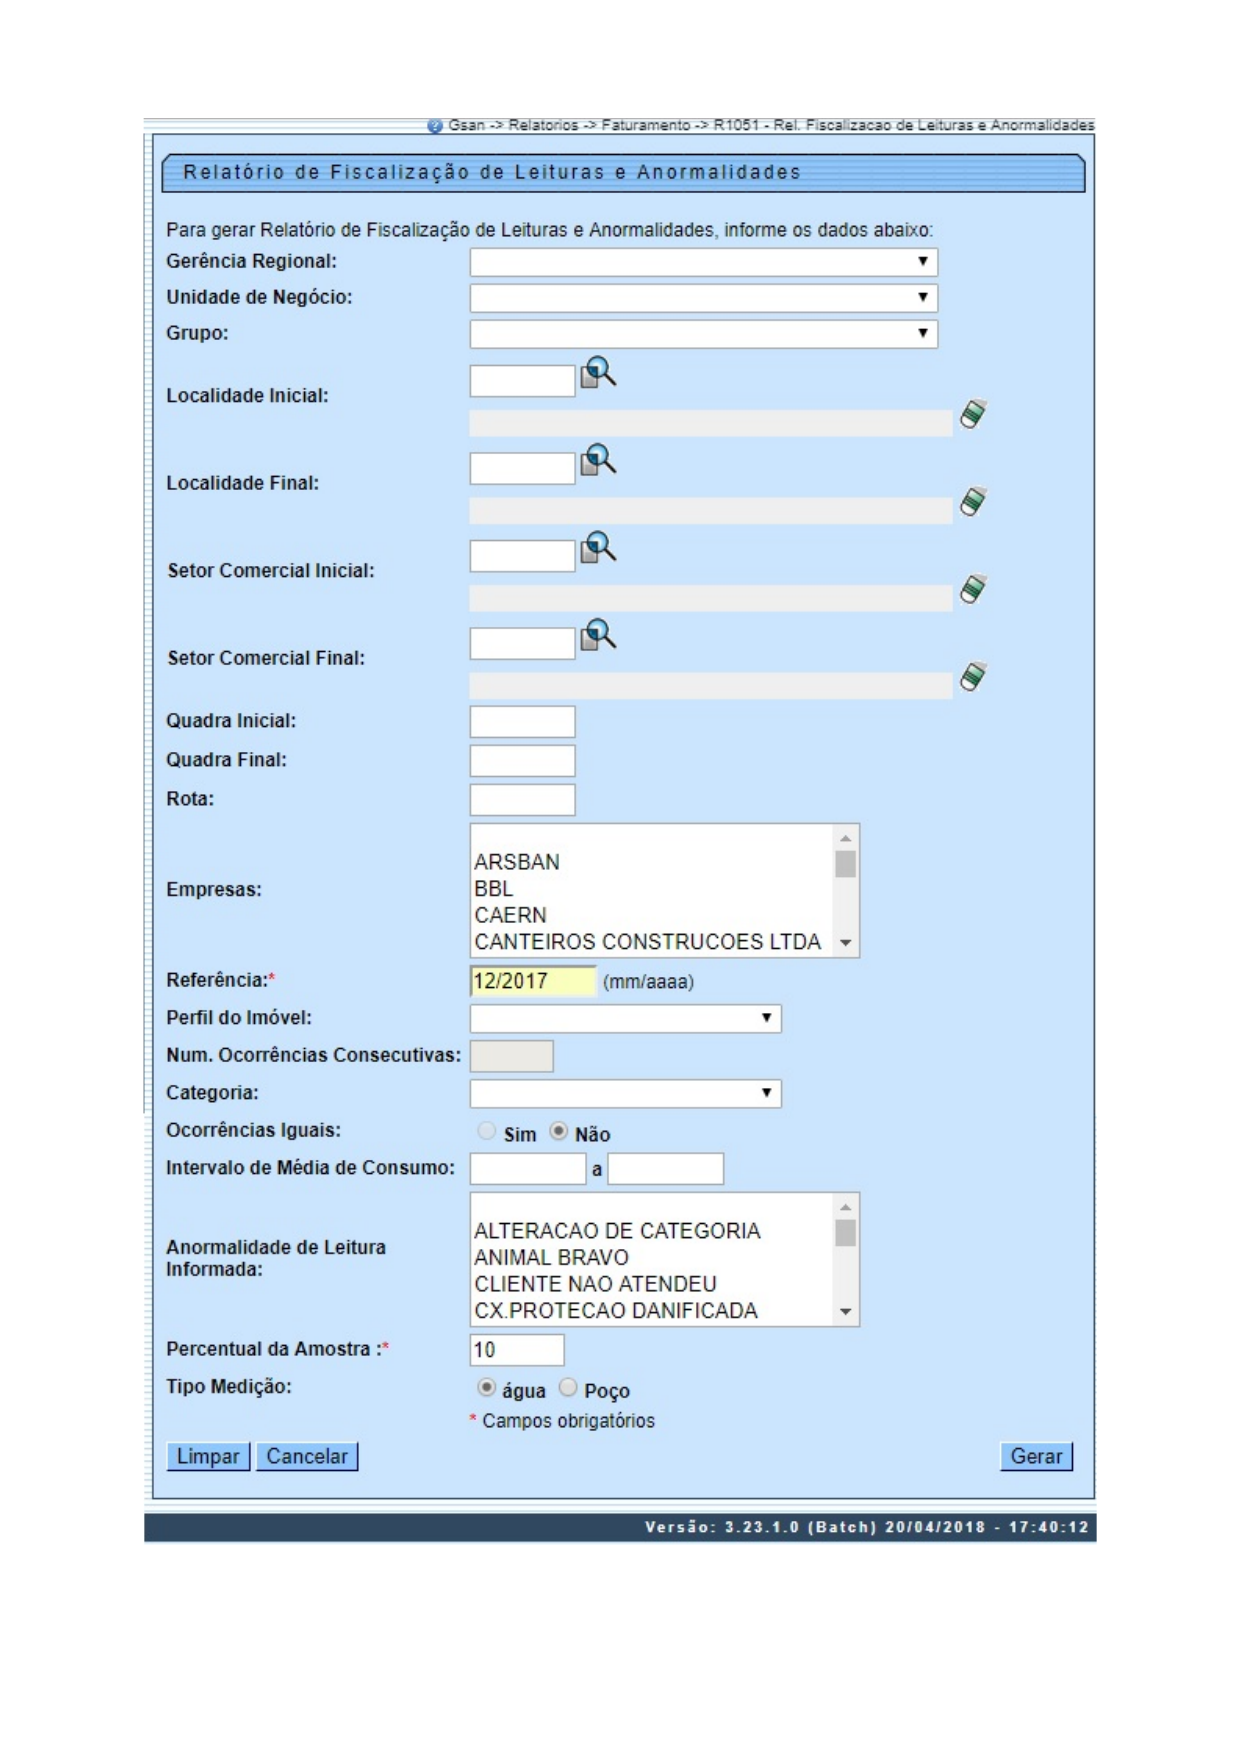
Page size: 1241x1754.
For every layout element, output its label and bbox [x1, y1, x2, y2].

picture [143, 118, 1097, 1545]
